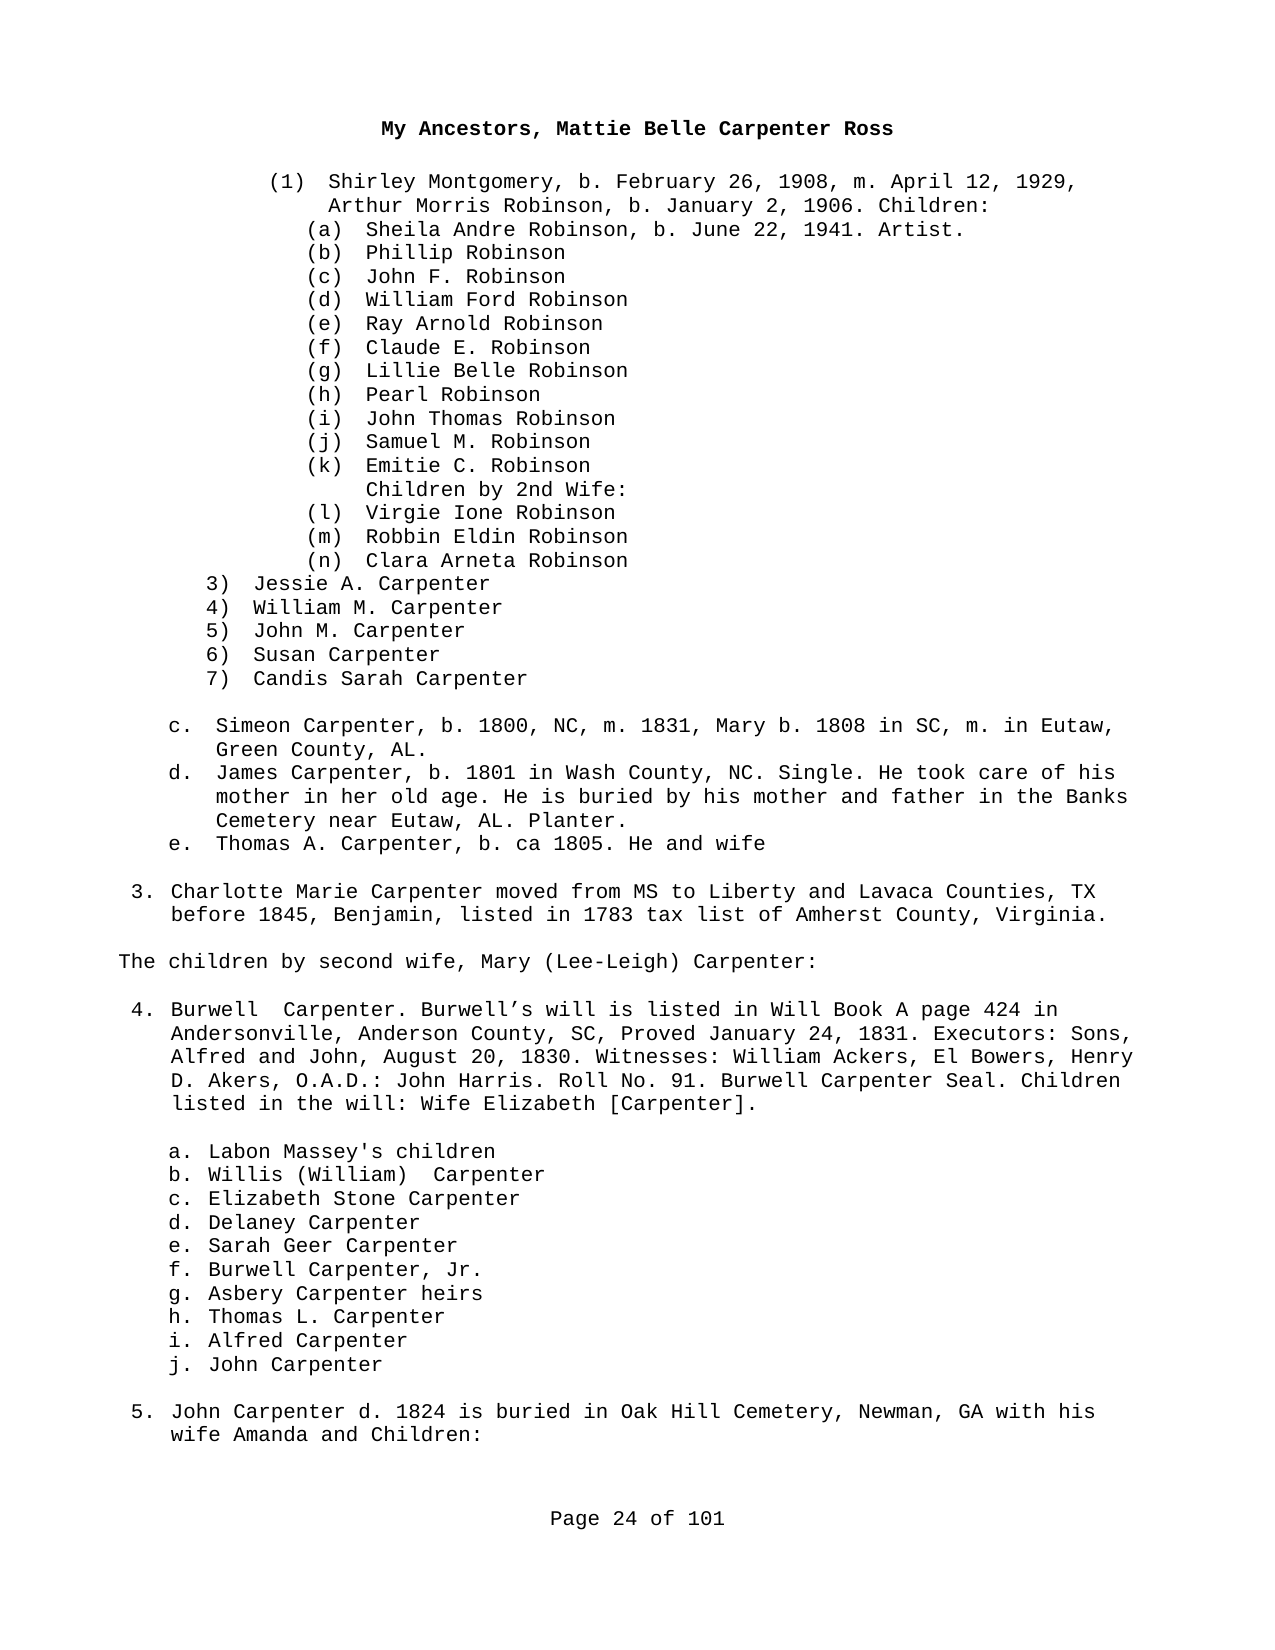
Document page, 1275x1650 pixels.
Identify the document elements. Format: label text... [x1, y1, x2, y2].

list Candis Sarah Carpenter [231, 668, 1157, 691]
list Phillip Robinson [343, 242, 1157, 266]
list Children by 2nd Wife: [343, 479, 1157, 502]
list Shirley Montgomery, b. February 26, 1908, m. April 12, 1929, Arthur Morris Robinson, b. January 2, 1906. Children: [306, 171, 1157, 218]
list John M. Carpenter [231, 621, 1157, 644]
list Simeon Carpenter, b. 1800, NC, m. 1831, Mary b. 1808 in SC, m. in Eutaw, Green County, AL. [193, 715, 1157, 762]
list William Ford Robinson [343, 289, 1157, 313]
list Labon Massey's children [193, 1141, 1157, 1164]
list John Thomas Robinson [343, 408, 1157, 431]
list Emitie C. Robinson [343, 455, 1157, 479]
list Burwell Carpenter. Burwell’s will is listed in Will Book A page 424 in Andersonville, Anderson County, SC, Proved January 24, 1831. Executors: Sons, Alfred and John, August 20, 1830. Witnesses: William Ackers, El Bowers, Henry D. Akers, O.A.D.: John Harris. Roll No. 91. Burwell Carpenter Seal. Children listed in the will: Wife Elizabeth [Carpenter]. [156, 999, 1157, 1117]
list John F. Robinson [343, 266, 1157, 289]
list Samuel M. Robinson [343, 431, 1157, 455]
list Robbin Eldin Robinson [343, 526, 1157, 549]
list John Carpenter d. 1824 is buried in Oak Hill Cemetery, Newman, GA with his wife Amanda and Children: [156, 1401, 1157, 1448]
list Claude E. Robinson [343, 337, 1157, 360]
list Asbery Carpenter heirs [193, 1283, 1157, 1306]
list Jessie A. Carpenter [231, 573, 1157, 597]
list Thomas A. Carpenter, b. ca 1805. He and wife [193, 833, 1157, 857]
list James Carpenter, b. 1801 in Wash County, NC. Single. He took care of his mother in her old age. He is buried by his mother and father in the Banks Cemetery near Eutaw, AL. Planter. [193, 762, 1157, 833]
list John Carpenter [193, 1353, 1157, 1377]
list Delaney Carpenter [193, 1212, 1157, 1235]
list Sarah Geer Carpenter [193, 1235, 1157, 1259]
list Virgie Ione Robinson [343, 502, 1157, 526]
list Pearl Robinson [343, 384, 1157, 408]
text The children by second wife, Mary (Lee-Leigh) Carpenter: [118, 952, 1157, 975]
list Willis (William) Carpenter [193, 1164, 1157, 1188]
list Lillie Belle Robinson [343, 360, 1157, 384]
list Sheila Andre Robinson, b. June 22, 1941. Artist. [343, 218, 1157, 242]
list William M. Carpenter [231, 597, 1157, 621]
list Ray Arnold Robinson [343, 313, 1157, 337]
list Alfred Carpenter [193, 1330, 1157, 1353]
list Elizabeth Stone Carpenter [193, 1188, 1157, 1212]
list Clara Arneta Robinson [343, 549, 1157, 573]
list Charlotte Marie Carpenter moved from MS to Liberty and Lavaca Counties, TX before 1845, Benjamin, listed in 1783 tax list of Amherst County, Virginia. [156, 881, 1157, 928]
list Burwell Carpenter, Jr. [193, 1259, 1157, 1283]
list Susan Carpenter [231, 644, 1157, 668]
list Thomas L. Carpenter [193, 1306, 1157, 1330]
